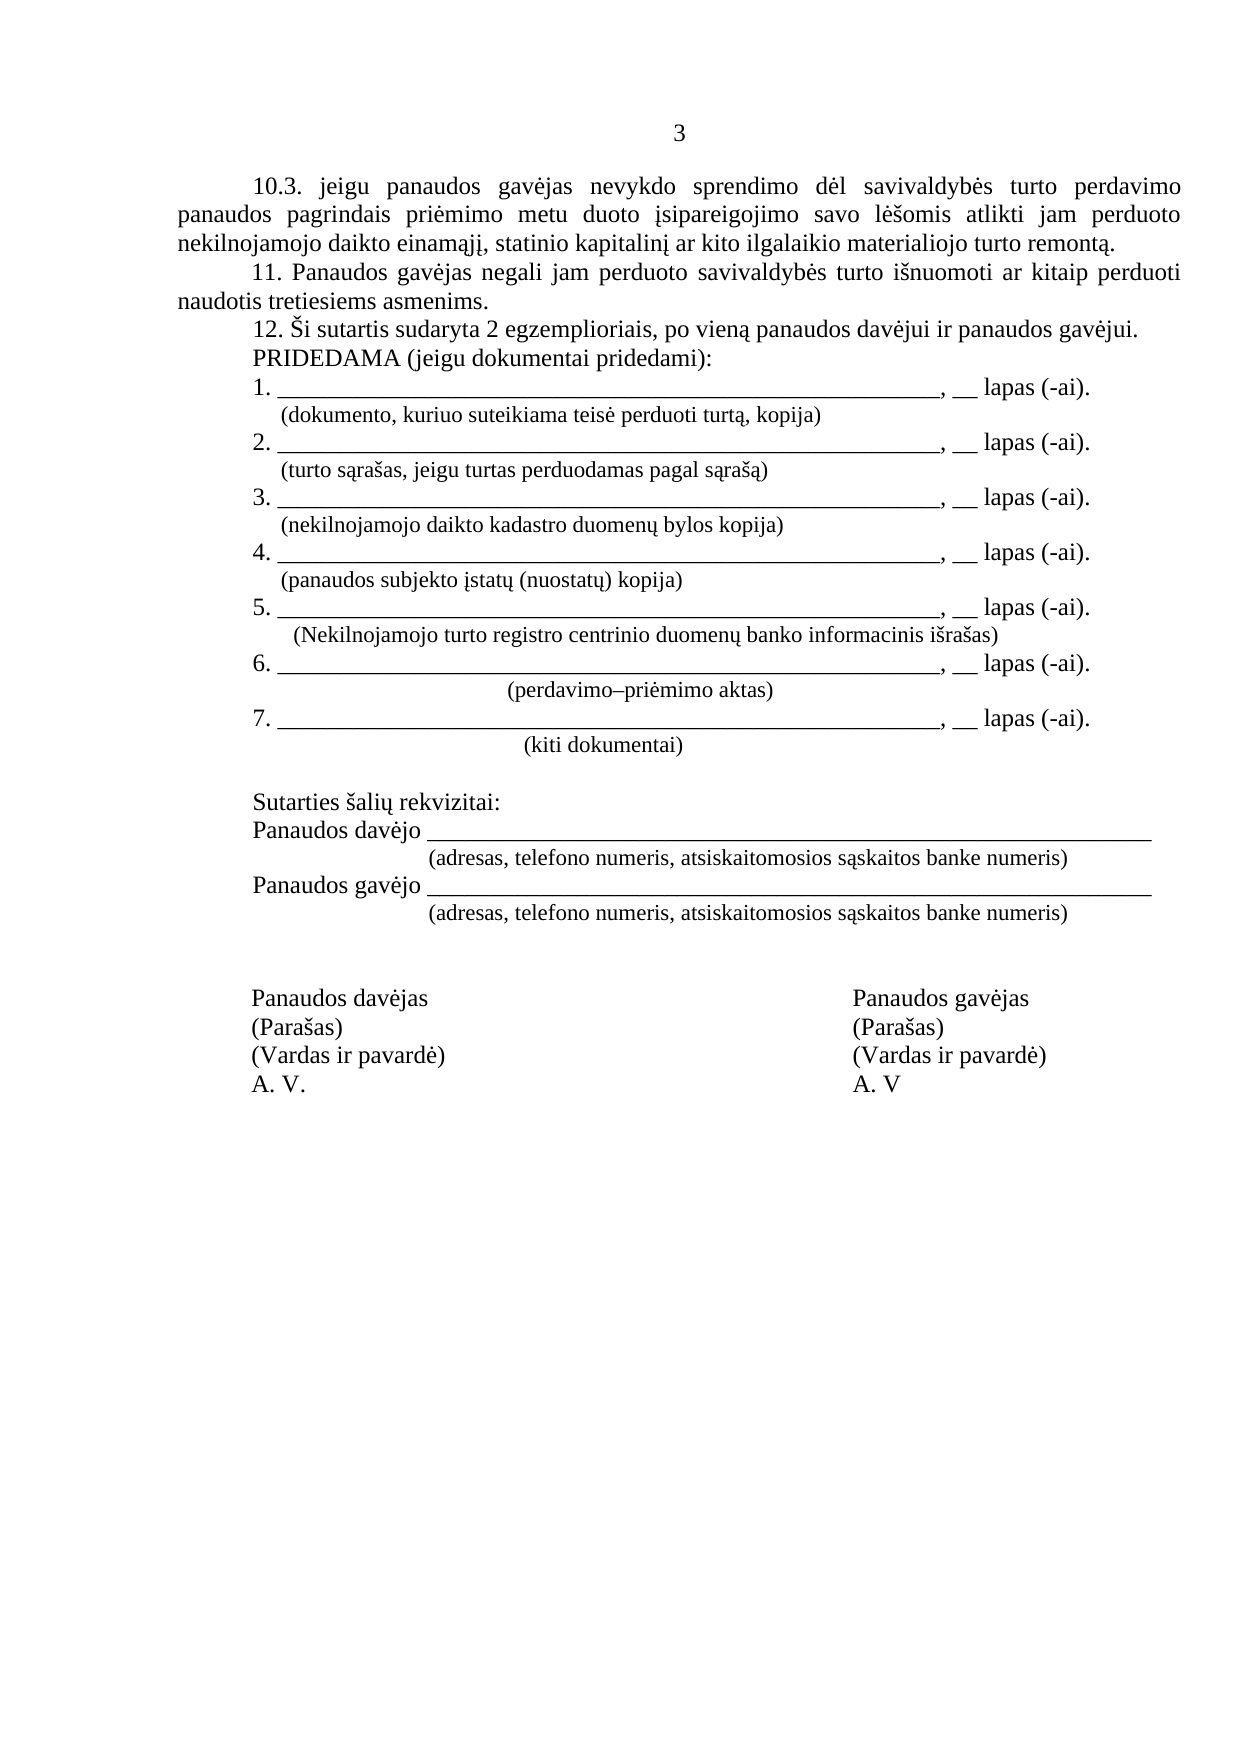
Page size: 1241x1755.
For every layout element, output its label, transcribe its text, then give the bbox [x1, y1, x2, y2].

text (dokumento, kuriuo suteikiama teisė perduoti turtą, kopija) [281, 401, 1181, 427]
text (turto sąrašas, jeigu turtas perduodamas pagal sąrašą) [281, 456, 1181, 482]
text (adresas, telefono numeris, atsiskaitomosios sąskaitos banke numeris) [428, 899, 1181, 926]
text PRIDEDAMA (jeigu dokumentai pridedami): [177, 343, 1181, 372]
text Sutarties šalių rekvizitai: [177, 787, 1181, 815]
text Panaudos gavėjo [177, 870, 1181, 899]
text (Parašas) (Parašas) [177, 1012, 1181, 1041]
text 6. _____________________________________________________, __ lapas (-ai). [177, 648, 1181, 676]
text 2. _____________________________________________________, __ lapas (-ai). [177, 427, 1181, 456]
text (panaudos subjekto įstatų (nuostatų) kopija) [281, 566, 1181, 592]
text 11. Panaudos gavėjas negali jam perduoto savivaldybės turto išnuomoti ar kitaip perduoti naudotis tretiesiems asmenims. [177, 257, 1181, 314]
text 5. _____________________________________________________, __ lapas (-ai). [177, 592, 1181, 621]
text A. V. A. V [177, 1069, 1181, 1098]
text 10.3. jeigu panaudos gavėjas nevykdo sprendimo dėl savivaldybės turto perdavimo panaudos pagrindais priėmimo metu duoto įsipareigojimo savo lėšomis atlikti jam perduoto nekilnojamojo daikto einamąjį, statinio kapitalinį ar kito ilgalaikio materialiojo turto remontą. [177, 171, 1181, 257]
text Panaudos davėjas Panaudos gavėjas [177, 983, 1181, 1012]
text Panaudos davėjo [177, 815, 1181, 844]
text 3. _____________________________________________________, __ lapas (-ai). [177, 482, 1181, 511]
text (nekilnojamojo daikto kadastro duomenų bylos kopija) [281, 511, 1181, 537]
text (kiti dokumentai) [281, 731, 1181, 758]
text 7. _____________________________________________________, __ lapas (-ai). [177, 703, 1181, 731]
text (perdavimo–priėmimo aktas) [281, 676, 1181, 703]
text 4. _____________________________________________________, __ lapas (-ai). [177, 537, 1181, 566]
text (Nekilnojamojo turto registro centrinio duomenų banko informacinis išrašas) [177, 621, 1181, 648]
text 12. Ši sutartis sudaryta 2 egzemplioriais, po vieną panaudos davėjui ir panaudos gavėjui. [177, 314, 1181, 343]
text 1. _____________________________________________________, __ lapas (-ai). [177, 372, 1181, 401]
text (Vardas ir pavardė) (Vardas ir pavardė) [177, 1041, 1181, 1069]
text (adresas, telefono numeris, atsiskaitomosios sąskaitos banke numeris) [428, 844, 1181, 870]
